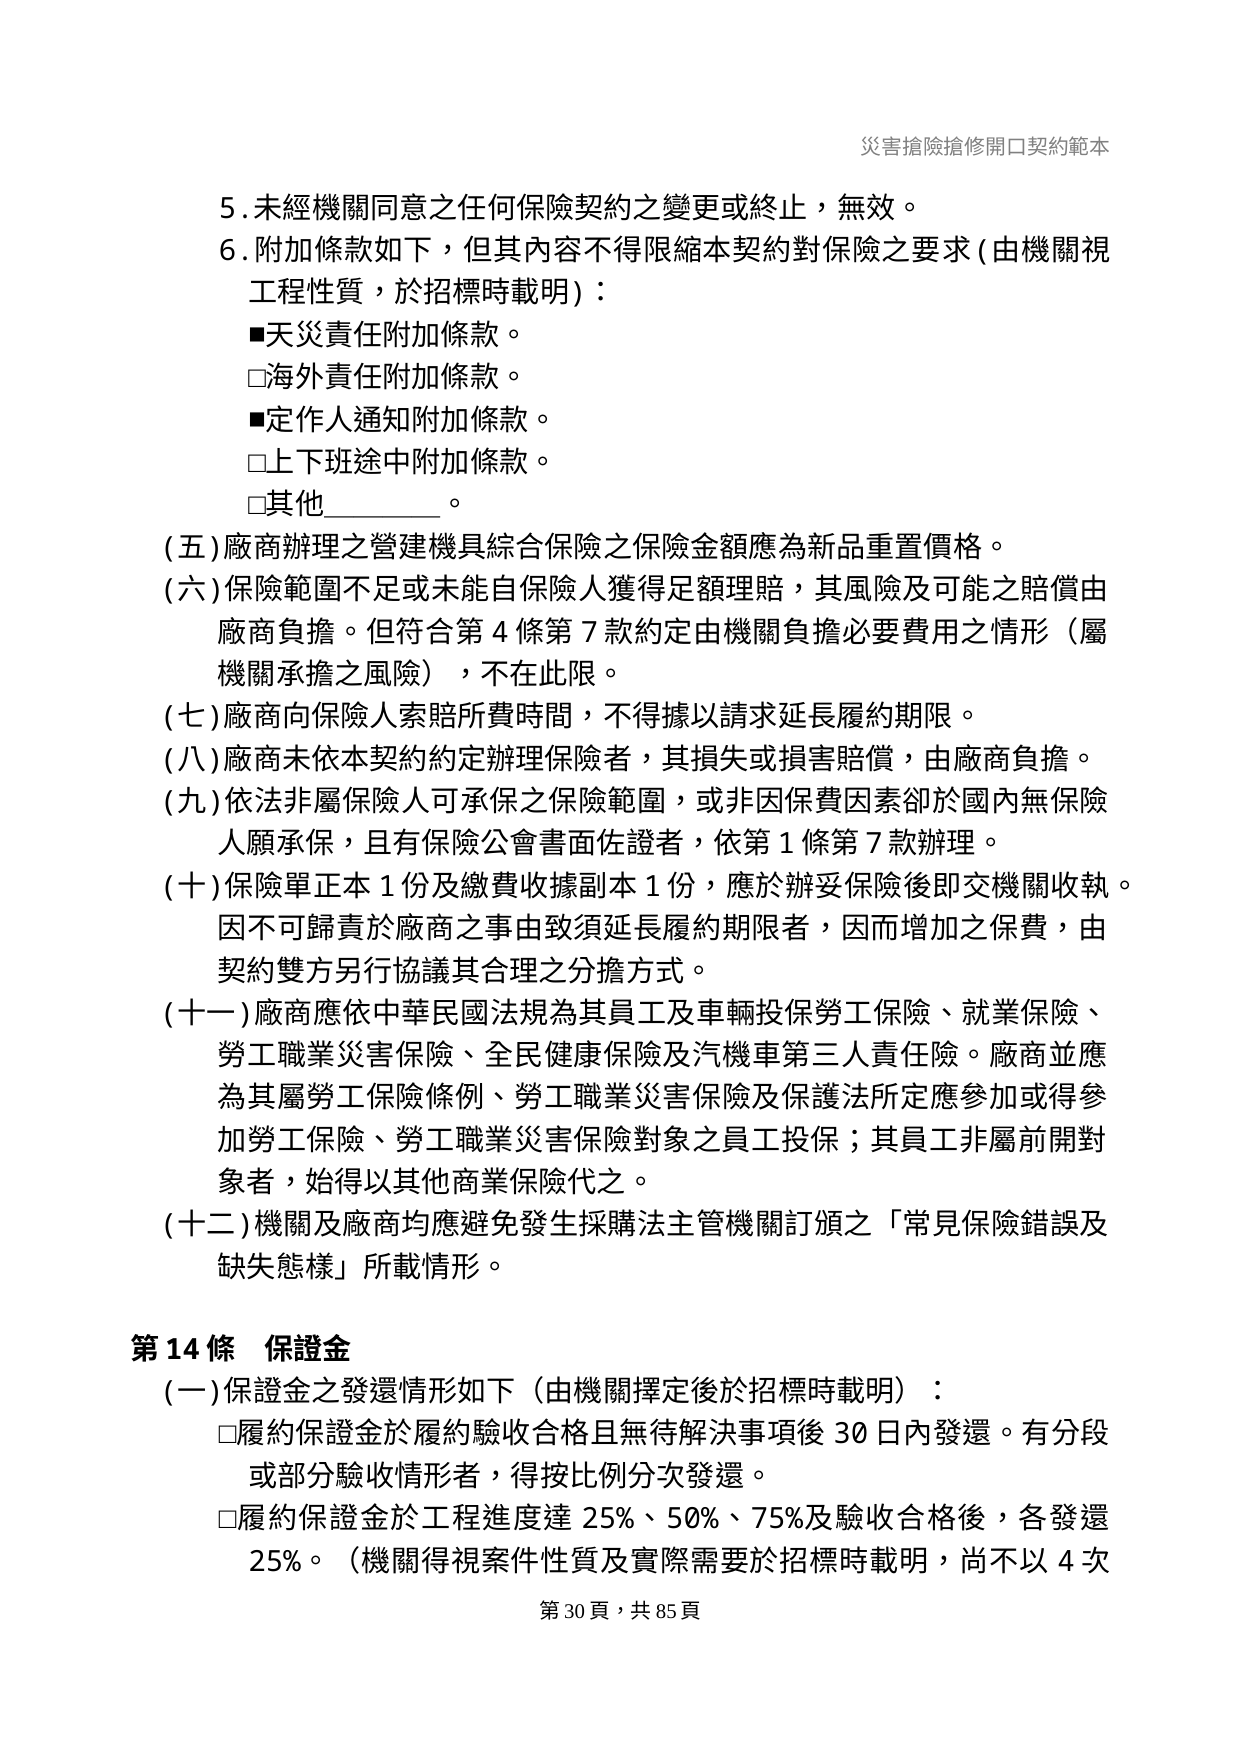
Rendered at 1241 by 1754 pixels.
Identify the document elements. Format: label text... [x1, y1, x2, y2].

text (十一)廠商應依中華民國法規為其員工及車輛投保勞工保險、就業保險、勞工職業災害保險、全民健康保險及汽機車第三人責任險。廠商並應為其屬勞工保險條例、勞工職業災害保險及保護法所定應參加或得參加勞工保險、勞工職業災害保險對象之員工投保；其員工非屬前開對象者，始得以其他商業保險代之。 [159, 989, 1110, 1201]
text (九)依法非屬保險人可承保之保險範圍，或非因保費因素卻於國內無保險人願承保，且有保險公會書面佐證者，依第1條第7款辦理。 [159, 778, 1110, 862]
text □上下班途中附加條款。 [248, 438, 1110, 481]
text (八)廠商未依本契約約定辦理保險者，其損失或損害賠償，由廠商負擔。 [159, 735, 1110, 778]
text ■定作人通知附加條款。 [248, 396, 1110, 438]
text (十)保險單正本1份及繳費收據副本1份，應於辦妥保險後即交機關收執。因不可歸責於廠商之事由致須延長履約期限者，因而增加之保費，由契約雙方另行協議其合理之分擔方式。 [159, 862, 1110, 989]
text □履約保證金於履約驗收合格且無待解決事項後30日內發還。有分段或部分驗收情形者，得按比例分次發還。 [218, 1410, 1110, 1495]
text (十二)機關及廠商均應避免發生採購法主管機關訂頒之「常見保險錯誤及缺失態樣」所載情形。 [159, 1201, 1110, 1286]
text □海外責任附加條款。 [248, 354, 1110, 396]
text (六)保險範圍不足或未能自保險人獲得足額理賠，其風險及可能之賠償由廠商負擔。但符合第4條第7款約定由機關負擔必要費用之情形（屬機關承擔之風險），不在此限。 [159, 566, 1110, 693]
text ■天災責任附加條款。 [248, 311, 1110, 354]
text (一)保證金之發還情形如下（由機關擇定後於招標時載明）： [159, 1368, 1110, 1410]
text (七)廠商向保險人索賠所費時間，不得據以請求延長履約期限。 [159, 693, 1110, 735]
text 5.未經機關同意之任何保險契約之變更或終止，無效。 [218, 184, 1110, 227]
text 第14條 保證金 [130, 1325, 1110, 1368]
text (五)廠商辦理之營建機具綜合保險之保險金額應為新品重置價格。 [159, 523, 1110, 566]
text □其他＿＿＿＿。 [248, 481, 1110, 523]
text 6.附加條款如下，但其內容不得限縮本契約對保險之要求(由機關視工程性質，於招標時載明)： [218, 227, 1110, 311]
text □履約保證金於工程進度達25%、50%、75%及驗收合格後，各發還25%。（機關得視案件性質及實際需要於招標時載明，尚不以4次 [218, 1495, 1110, 1579]
